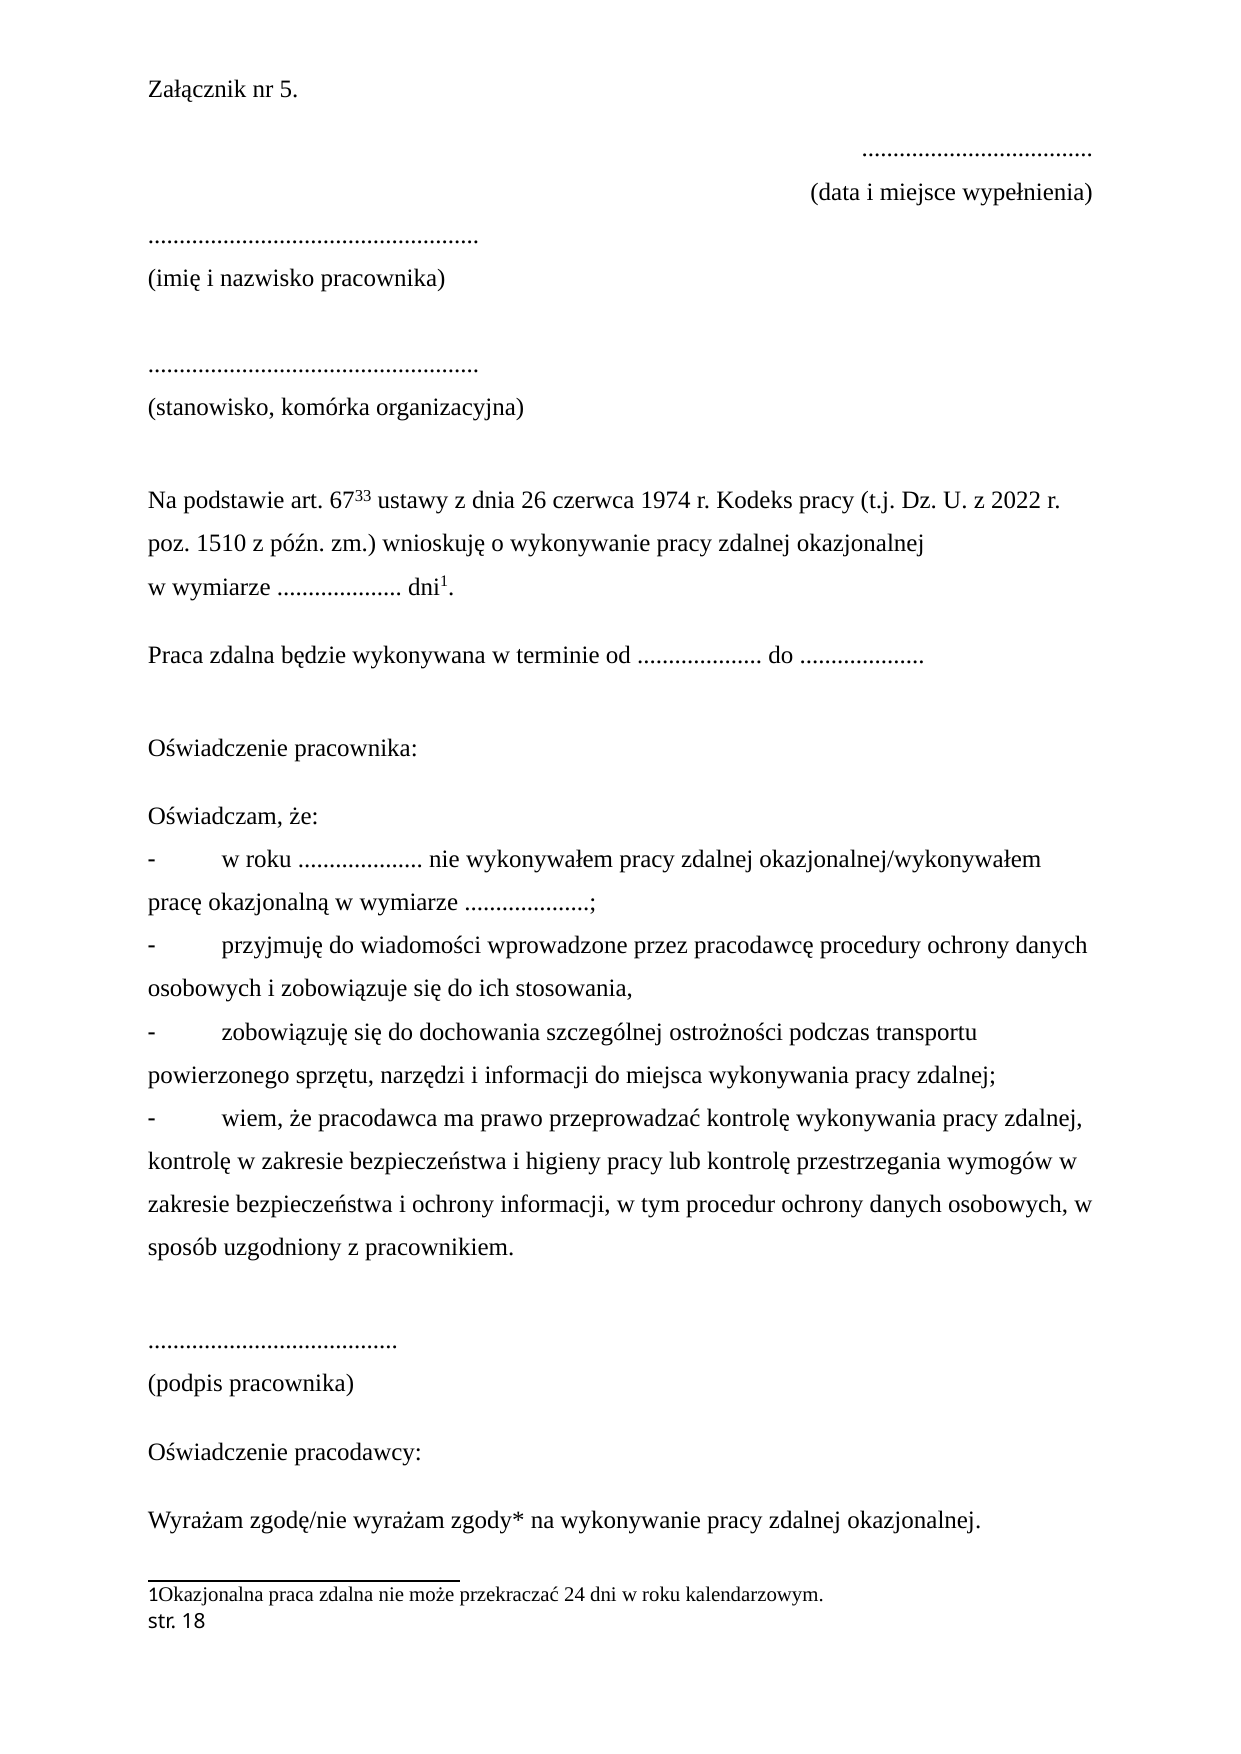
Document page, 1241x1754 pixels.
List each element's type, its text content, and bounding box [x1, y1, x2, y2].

text (imię i nazwisko pracownika) [148, 263, 1093, 292]
text ..................................................... [148, 349, 1093, 378]
text Załącznik nr 5. [148, 74, 1093, 102]
text Okazjonalna praca zdalna nie może przekraczać 24 dni w roku kalendarzowym. [148, 1581, 1093, 1606]
text (podpis pracownika) [148, 1368, 1093, 1397]
text Na podstawie art. 6733 ustawy z dnia 26 czerwca 1974 r. Kodeks pracy (t.j. Dz. U. z 2022 r. poz. 1510 z późn. zm.) wnioskuję o wykonywanie pracy zdalnej okazjonalnej w wymiarze .................... dni. [148, 485, 1093, 600]
text ..................................................... [148, 220, 1093, 248]
list wiem, że pracodawca ma prawo przeprowadzać kontrolę wykonywania pracy zdalnej, kontrolę w zakresie bezpieczeństwa i higieny pracy lub kontrolę przestrzegania wymogów w zakresie bezpieczeństwa i ochrony informacji, w tym procedur ochrony danych osobowych, w sposób uzgodniony z pracownikiem. [148, 1103, 1093, 1261]
list zobowiązuję się do dochowania szczególnej ostrożności podczas transportu powierzonego sprzętu, narzędzi i informacji do miejsca wykonywania pracy zdalnej; [148, 1017, 1093, 1088]
text (stanowisko, komórka organizacyjna) [148, 392, 1093, 421]
text Oświadczenie pracownika: [148, 733, 1093, 762]
text ........................................ [148, 1325, 1093, 1354]
list przyjmuję do wiadomości wprowadzone przez pracodawcę procedury ochrony danych osobowych i zobowiązuje się do ich stosowania, [148, 930, 1093, 1002]
text Oświadczenie pracodawcy: [148, 1437, 1093, 1465]
text (data i miejsce wypełnienia) [148, 177, 1093, 205]
text Praca zdalna będzie wykonywana w terminie od .................... do .................... [148, 640, 1093, 668]
list w roku .................... nie wykonywałem pracy zdalnej okazjonalnej/wykonywałem pracę okazjonalną w wymiarze ....................; [148, 844, 1093, 916]
text Oświadczam, że: [148, 801, 1093, 830]
text Wyrażam zgodę/nie wyrażam zgody* na wykonywanie pracy zdalnej okazjonalnej. [148, 1505, 1093, 1533]
text ..................................... [148, 133, 1093, 162]
